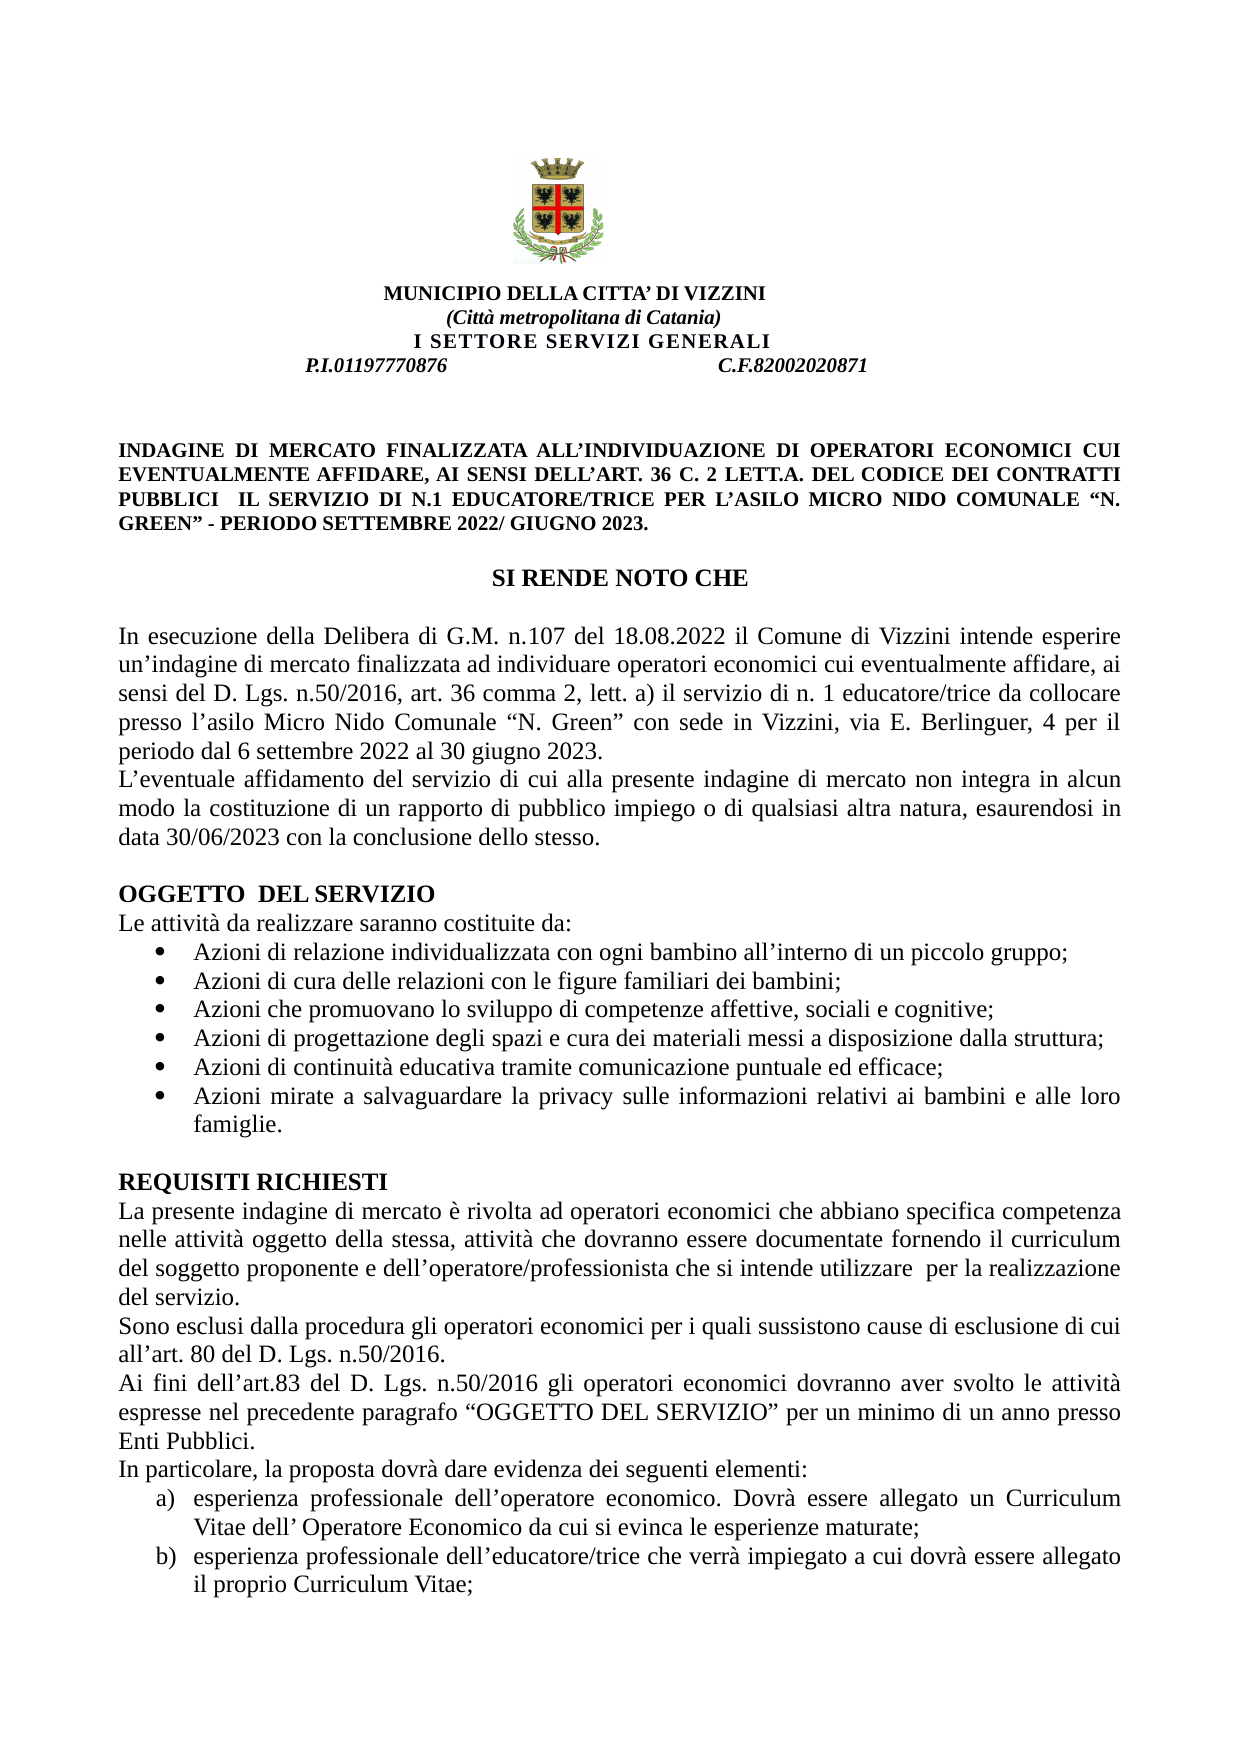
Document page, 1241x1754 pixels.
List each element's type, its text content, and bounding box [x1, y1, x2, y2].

text Le attività da realizzare saranno costituite da: [118, 908, 1122, 937]
text L’eventuale affidamento del servizio di cui alla presente indagine di mercato non integra in alcun modo la costituzione di un rapporto di pubblico impiego o di qualsiasi altra natura, esaurendosi in data 30/06/2023 con la conclusione dello stesso. [118, 764, 1122, 851]
text In particolare, la proposta dovrà dare evidenza dei seguenti elementi: [118, 1454, 1122, 1483]
table_header MUNICIPIO DELLA CITTA’ DI VIZZINI (Città metropolitana di Catania) I SETTORE SERVIZI GENERALI P.I.01197770876 C.F.82002020871 [251, 281, 1070, 438]
text OGGETTO DEL SERVIZIO [118, 879, 1122, 908]
list Azioni di relazione individualizzata con ogni bambino all’interno di un piccolo gruppo; [156, 937, 1122, 966]
list Azioni di progettazione degli spazi e cura dei materiali messi a disposizione dalla struttura; [156, 1023, 1122, 1052]
list esperienza professionale dell’operatore economico. Dovrà essere allegato un Curriculum Vitae dell’ Operatore Economico da cui si evinca le esperienze maturate; [156, 1483, 1122, 1541]
picture [513, 158, 604, 264]
list Azioni che promuovano lo sviluppo di competenze affettive, sociali e cognitive; [156, 994, 1122, 1023]
list esperienza professionale dell’educatore/trice che verrà impiegato a cui dovrà essere allegato il proprio Curriculum Vitae; [156, 1541, 1122, 1598]
text La presente indagine di mercato è rivolta ad operatori economici che abbiano specifica competenza nelle attività oggetto della stessa, attività che dovranno essere documentate fornendo il curriculum del soggetto proponente e dell’operatore/professionista che si intende utilizzare per la realizzazione del servizio. [118, 1196, 1122, 1311]
text REQUISITI RICHIESTI [118, 1167, 1122, 1196]
text Ai fini dell’art.83 del D. Lgs. n.50/2016 gli operatori economici dovranno aver svolto le attività espresse nel precedente paragrafo “OGGETTO DEL SERVIZIO” per un minimo di un anno presso Enti Pubblici. [118, 1368, 1122, 1454]
list Azioni di continuità educativa tramite comunicazione puntuale ed efficace; [156, 1052, 1122, 1081]
text SI RENDE NOTO CHE [118, 563, 1122, 592]
list Azioni mirate a salvaguardare la privacy sulle informazioni relativi ai bambini e alle loro famiglie. [156, 1081, 1122, 1138]
table_header [118, 281, 251, 438]
list Azioni di cura delle relazioni con le figure familiari dei bambini; [156, 966, 1122, 994]
text Sono esclusi dalla procedura gli operatori economici per i quali sussistono cause di esclusione di cui all’art. 80 del D. Lgs. n.50/2016. [118, 1311, 1122, 1368]
text In esecuzione della Delibera di G.M. n.107 del 18.08.2022 il Comune di Vizzini intende esperire un’indagine di mercato finalizzata ad individuare operatori economici cui eventualmente affidare, ai sensi del D. Lgs. n.50/2016, art. 36 comma 2, lett. a) il servizio di n. 1 educatore/trice da collocare presso l’asilo Micro Nido Comunale “N. Green” con sede in Vizzini, via E. Berlinguer, 4 per il periodo dal 6 settembre 2022 al 30 giugno 2023. [118, 621, 1122, 764]
text INDAGINE DI MERCATO FINALIZZATA ALL’INDIVIDUAZIONE DI OPERATORI ECONOMICI CUI EVENTUALMENTE AFFIDARE, AI SENSI DELL’ART. 36 C. 2 LETT.A. DEL CODICE DEI CONTRATTI PUBBLICI IL SERVIZIO DI N.1 EDUCATORE/TRICE PER L’ASILO MICRO NIDO COMUNALE “N. GREEN” - PERIODO SETTEMBRE 2022/ GIUGNO 2023. [118, 438, 1122, 534]
